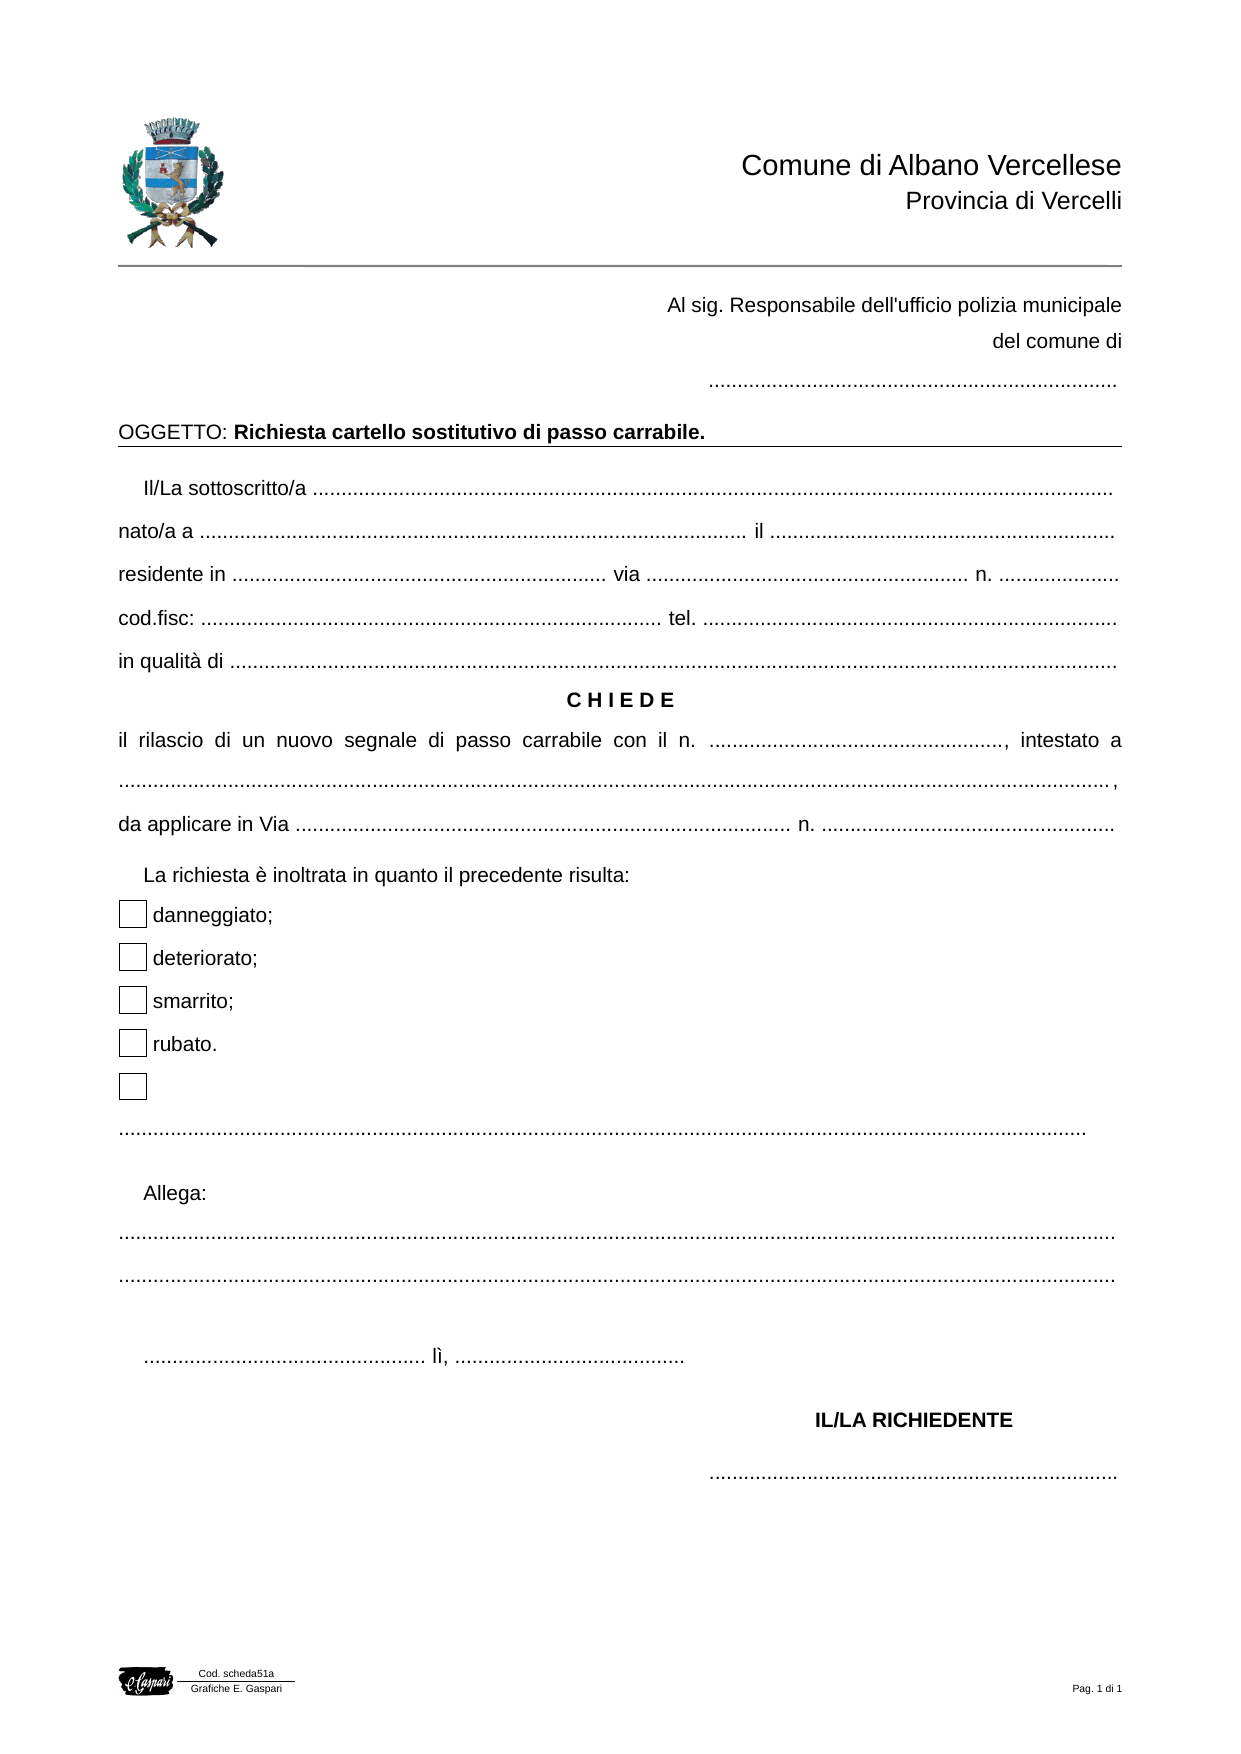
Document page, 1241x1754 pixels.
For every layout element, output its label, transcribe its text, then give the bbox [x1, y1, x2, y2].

text ............................................................................................................................................................................. [118, 1216, 1122, 1245]
text Allega: [118, 1181, 1122, 1204]
text ............................................................................................................................................................................. [118, 1259, 1122, 1288]
text deteriorato; [118, 942, 1122, 971]
text Il/La sottoscritto/a ........................................................................................................................................... [118, 472, 1122, 501]
text residente in ................................................................. via ........................................................ n. ..................... [118, 558, 1122, 587]
text nato/a a ............................................................................................... il ............................................................ [118, 515, 1122, 544]
text OGGETTO: Richiesta cartello sostitutivo di passo carrabile. [118, 420, 1122, 446]
text da applicare in Via ...................................................................................... n. ................................................... [118, 808, 1122, 836]
text ....................................................................... [708, 364, 1122, 393]
text IL/LA RICHIEDENTE [706, 1408, 1122, 1432]
text ................................................. lì, ........................................ [143, 1340, 1122, 1369]
picture [122, 117, 224, 248]
text danneggiato; [118, 899, 1122, 928]
text in qualità di .......................................................................................................................................................... [118, 645, 1122, 673]
text Al sig. Responsabile dell'ufficio polizia municipale del comune di [531, 293, 1122, 352]
text ........................................................................................................................................................................ [118, 1072, 1122, 1141]
text rubato. [118, 1028, 1122, 1057]
picture [118, 1666, 174, 1696]
text il rilascio di un nuovo segnale di passo carrabile con il n. ..................................................., intestato a ............................................................................................................................................................................, [118, 724, 1122, 793]
text Provincia di Vercelli [224, 186, 1122, 215]
text Comune di Albano Vercellese [224, 148, 1122, 181]
text C H I E D E [118, 688, 1122, 712]
text ....................................................................... [706, 1456, 1122, 1485]
text La richiesta è inoltrata in quanto il precedente risulta: [118, 863, 1122, 887]
text smarrito; [118, 985, 1122, 1014]
text cod.fisc: ................................................................................ tel. ........................................................................ [118, 602, 1122, 630]
